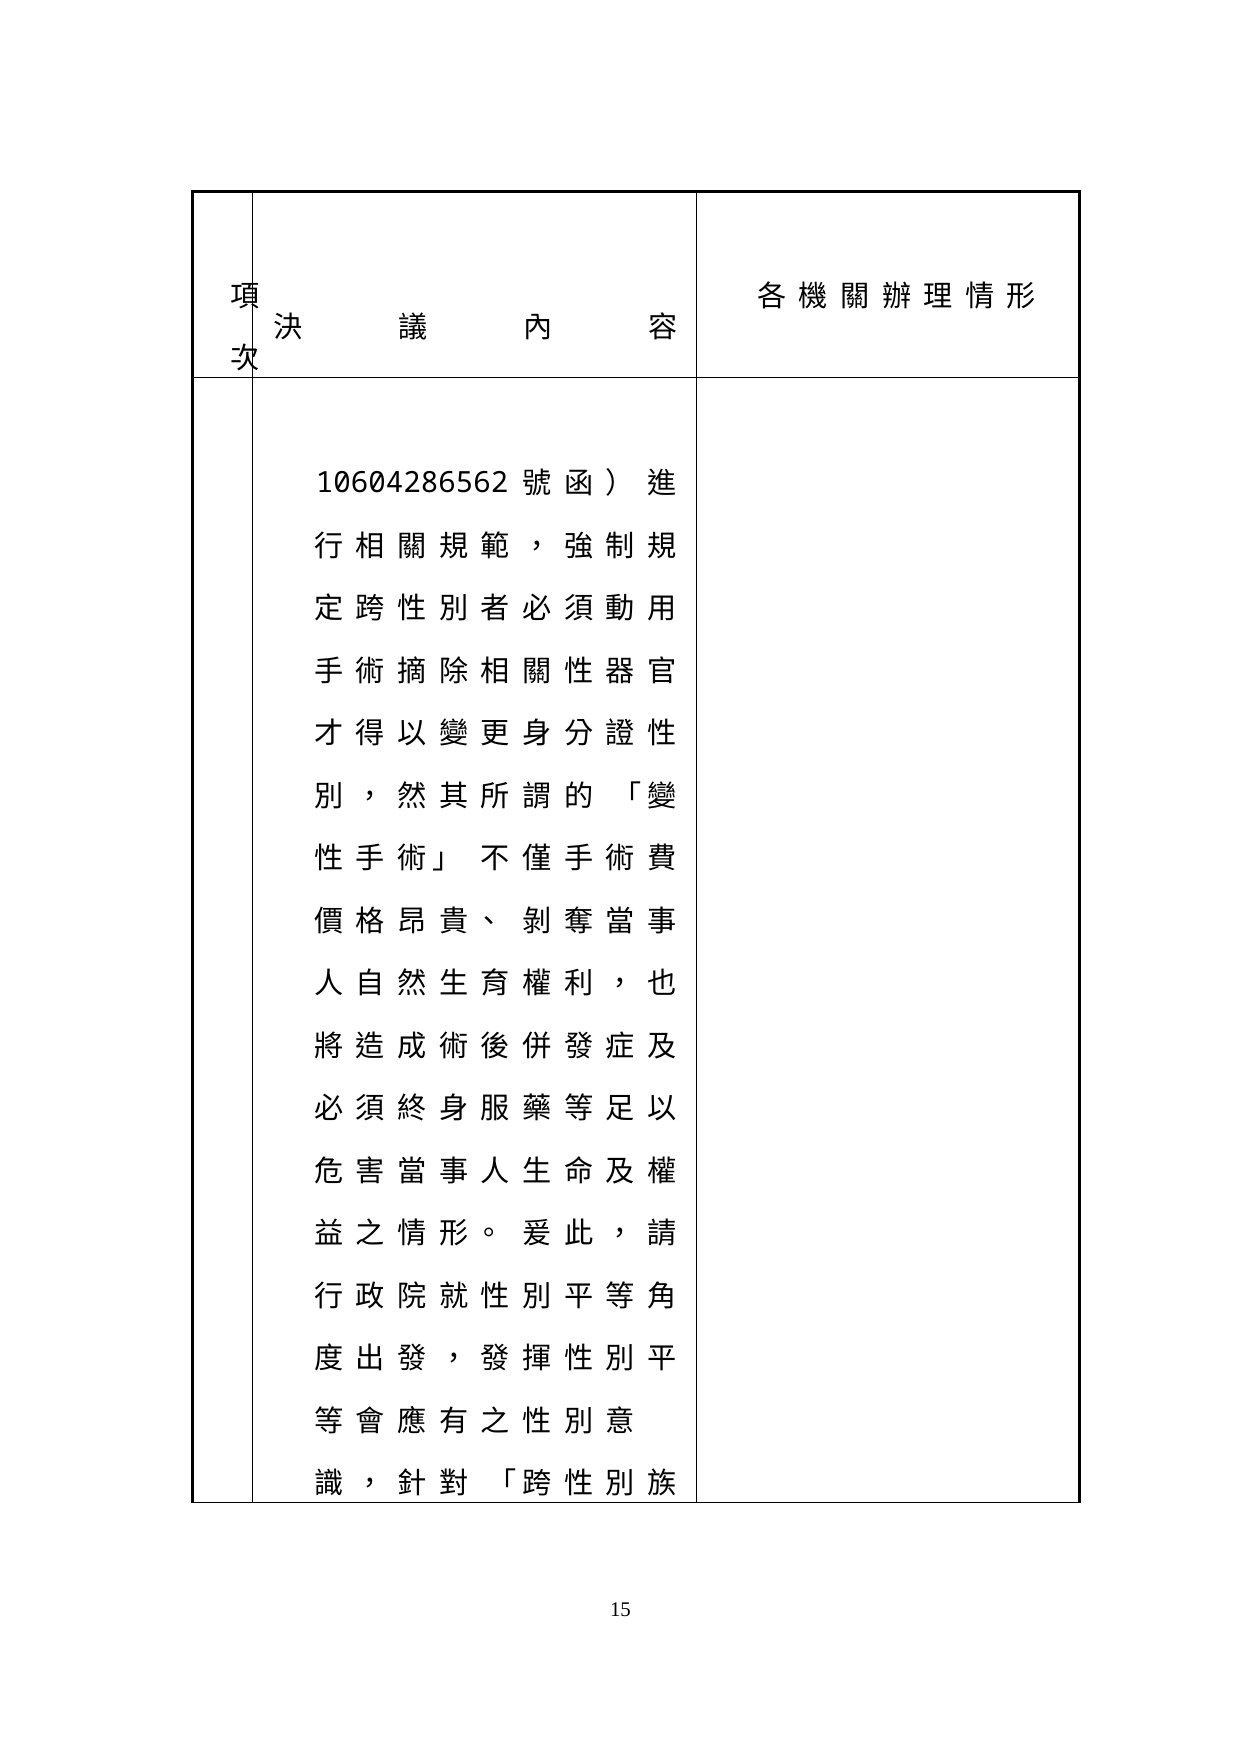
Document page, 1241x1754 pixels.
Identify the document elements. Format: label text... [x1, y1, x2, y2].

table_header 各機關辦理情形 [697, 193, 1078, 377]
table_header 項次 [194, 193, 252, 377]
table_header 決 議 內 容 [253, 193, 696, 377]
table_cell 3. [194, 378, 252, 1502]
table_cell [697, 378, 1078, 1502]
table_cell 【內政委員會-歲出部分-行政院主管-行政院】 (三十八)行政院自101年起設立「行政院性別平等會」，決心推動我國性別平等事務，保障性別人權，消除性別歧視，並考量不同的性別角色、性別認同與性傾向等面向進行性別研究分析。據行政院訂定性別平等重要議題之一「去除性別刻板印象與偏見」，將改善傳統性別角色分工，並針對多元性別者及多元家庭型態加強支持。然目前我國行政機關針對性別之定義，仍以「生理性別（性器官）」進行區分，且針對性別變更一事，至今仍未有明確法律規定，僅以內政部函釋（如內政部97年11月3日內授中戶字第0970066240號令、內政部106年8月10日台內戶字第10604286562號函）進行相關規範，強制規定跨性別者必須動用手術摘除相關性器官才得以變更身分證性別，然其所謂的「變性手術」不僅手術費價格昂貴、剝奪當事人自然生育權利，也將造成術後併發症及必須終身服藥等足以危害當事人生命及權益之情形。爰此，請行政院就性別平等角度出發，發揮性別平等會應有之性別意識，針對「跨性別族群」之權益提升進行檢討，考量「跨性別族群」生活實質需求及困難，針對明文規定性別變更事項及「跨性別族群」是否得以免於承受強制手術一事進行可行性評估。請於完成「性別變更要件法制化及立法建議」研究案後3個月內，向立法院內政委員會提出書面報告。 [253, 378, 696, 1502]
